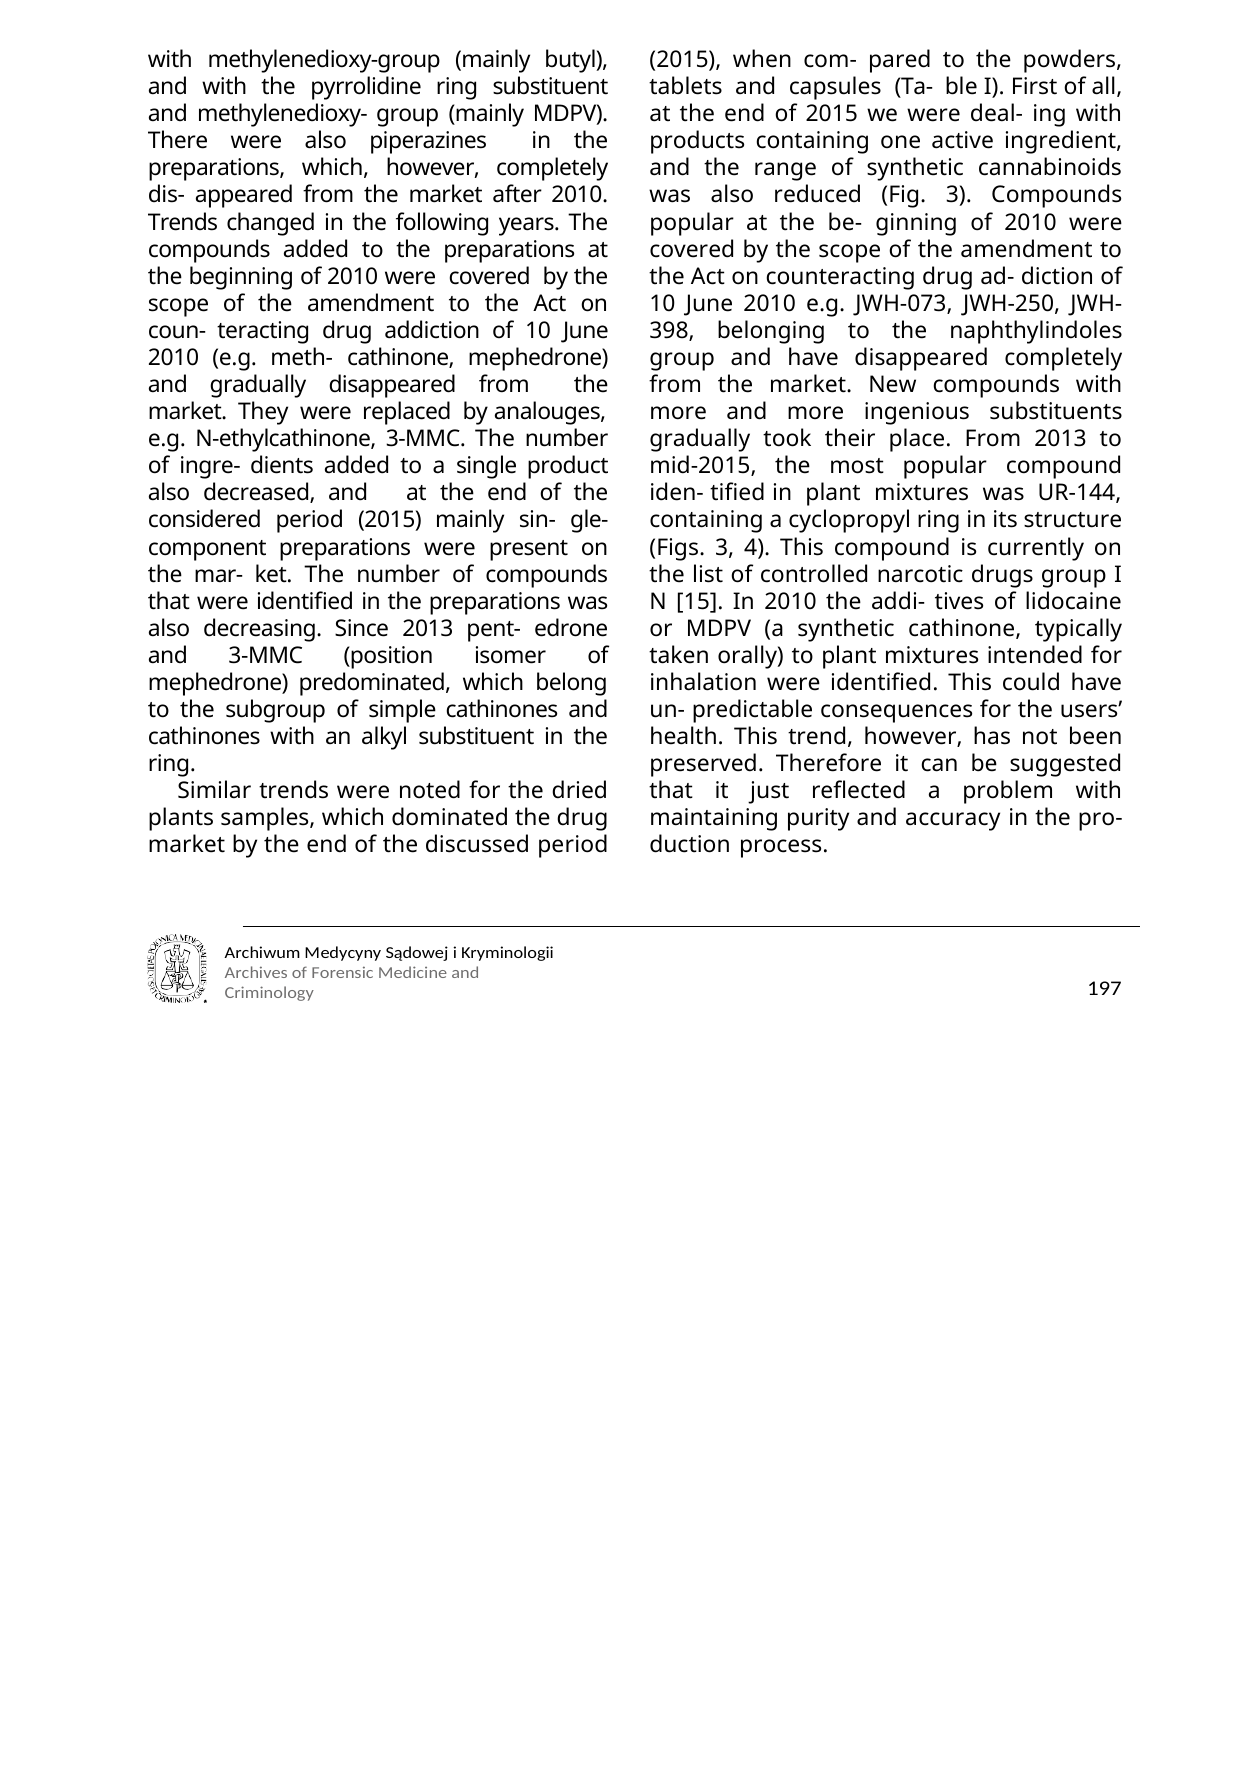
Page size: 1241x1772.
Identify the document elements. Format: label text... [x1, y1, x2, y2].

picture [147, 934, 207, 1003]
text (2015), when com- pared to the powders, tablets and capsules (Ta- ble I). First of all, at the end of 2015 we were deal- ing with products containing one active ingredient, and the range of synthetic cannabinoids was also reduced (Fig. 3). Compounds popular at the be- ginning of 2010 were covered by the scope of the amendment to the Act on counteracting drug ad- diction of 10 June 2010 e.g. JWH-073, JWH-250, JWH-398, belonging to the naphthylindoles group and have disappeared completely from the market. New compounds with more and more ingenious substituents gradually took their place. From 2013 to mid-2015, the most popular compound iden- tified in plant mixtures was UR-144, containing a cyclopropyl ring in its structure (Figs. 3, 4). This compound is currently on the list of controlled narcotic drugs group I N [15]. In 2010 the addi- tives of lidocaine or MDPV (a synthetic cathinone, typically taken orally) to plant mixtures intended for inhalation were identified. This could have un- predictable consequences for the users’ health. This trend, however, has not been preserved. Therefore it can be suggested that it just reflected a problem with maintaining purity and accuracy in the pro- duction process. [649, 46, 1123, 858]
text 197 [1087, 975, 1134, 1001]
text Similar trends were noted for the dried plants samples, which dominated the drug market by the end of the discussed period [148, 777, 608, 858]
text Archiwum Medycyny Sądowej i Kryminologii Archives of Forensic Medicine and Criminology [224, 943, 569, 1003]
text e.g. N-ethylcathinone, 3-MMC. The number of ingre- dients added to a single product also decreased, and at the end of the considered period (2015) mainly sin- gle-component preparations were present on the mar- ket. The number of compounds that were identified in the preparations was also decreasing. Since 2013 pent- edrone and 3-MMC (position isomer of mephedrone) predominated, which belong to the subgroup of simple cathinones and cathinones with an alkyl substituent in the ring. [148, 425, 608, 777]
text with methylenedioxy-group (mainly butyl), and with the pyrrolidine ring substituent and methylenedioxy- group (mainly MDPV). There were also piperazines in the preparations, which, however, completely dis- appeared from the market after 2010. Trends changed in the following years. The compounds added to the preparations at the beginning of 2010 were covered by the scope of the amendment to the Act on coun- teracting drug addiction of 10 June 2010 (e.g. meth- cathinone, mephedrone) and gradually disappeared from the market. They were replaced by analouges, [148, 46, 608, 425]
